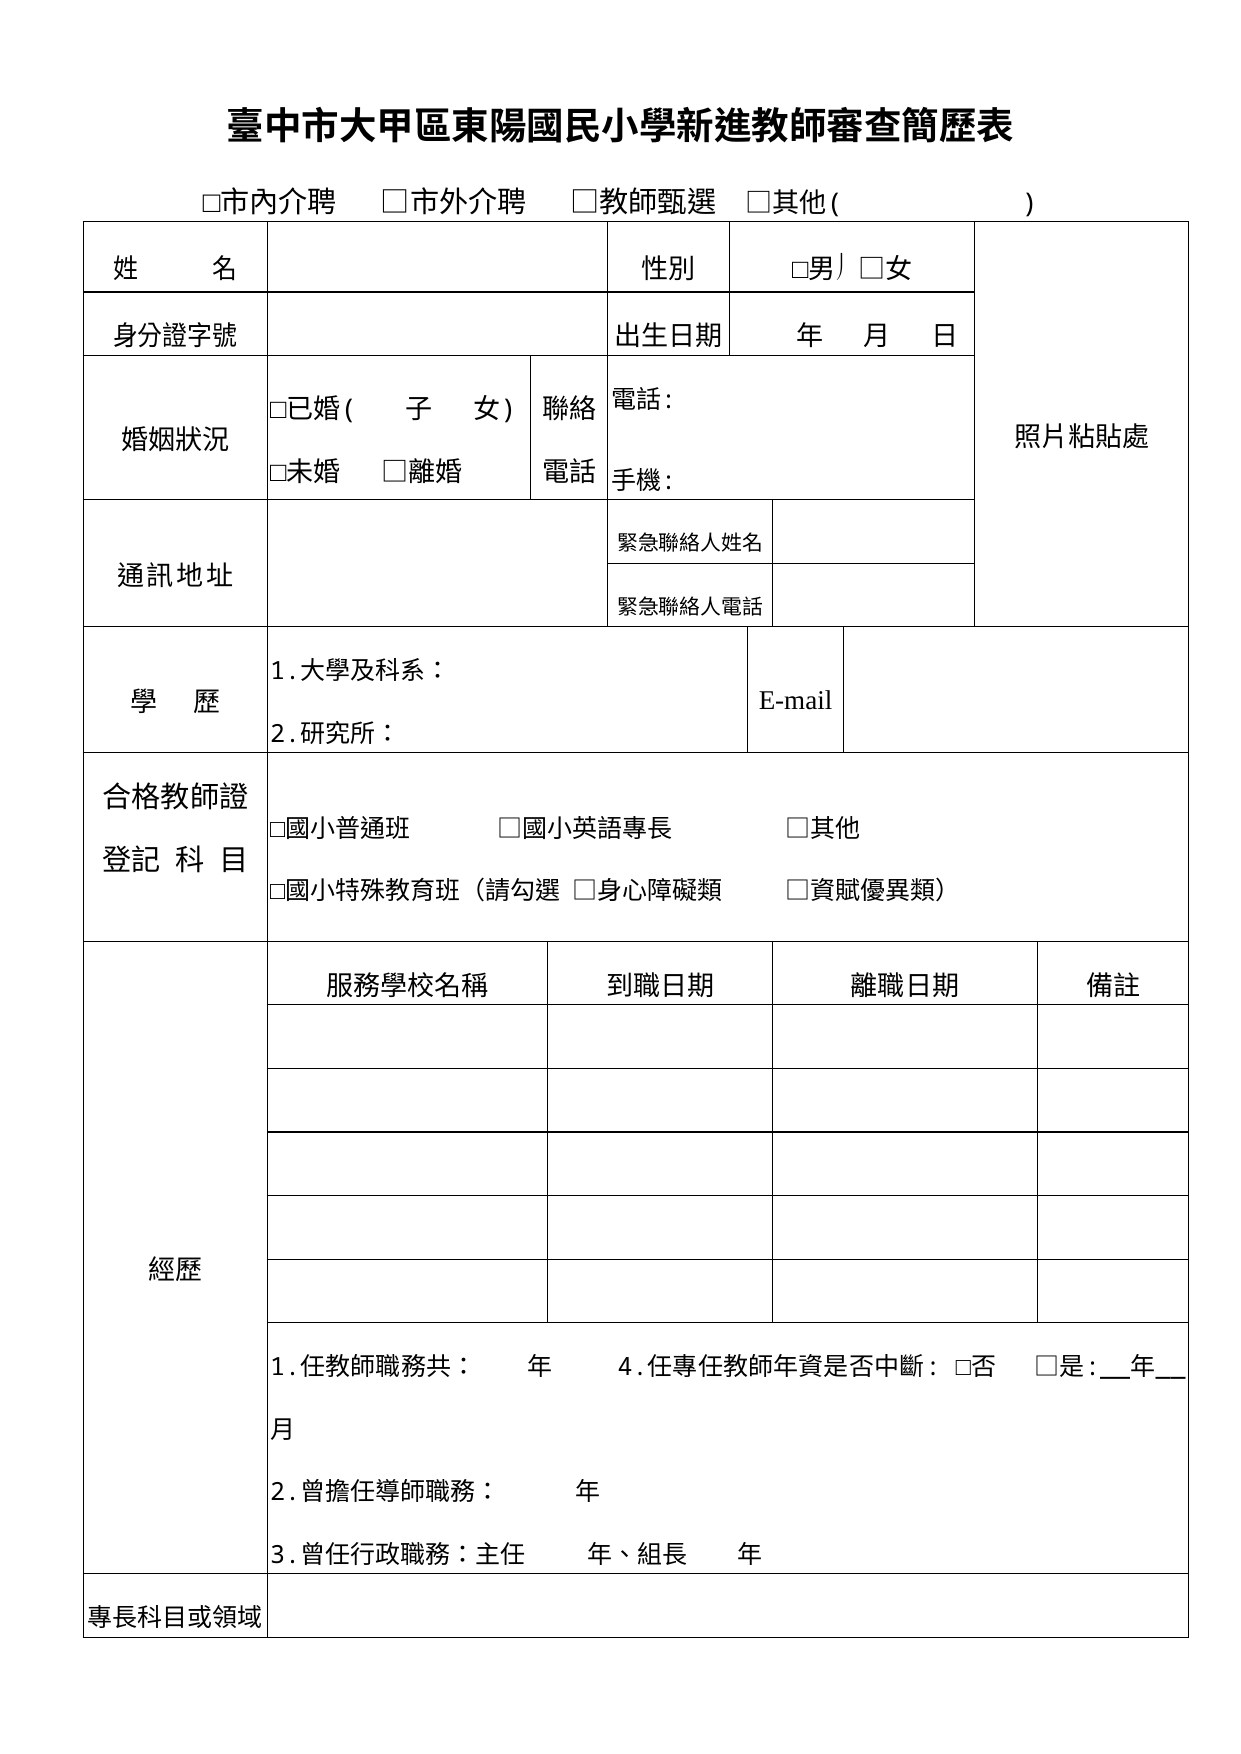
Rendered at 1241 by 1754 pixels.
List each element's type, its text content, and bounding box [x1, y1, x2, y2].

table_cell [773, 1260, 1037, 1322]
table_header [268, 222, 607, 291]
table_cell [773, 564, 974, 626]
table_cell 到職日期 [548, 942, 772, 1004]
text □市內介聘 □市外介聘 □教師甄選 □其他( ) [89, 178, 1152, 221]
table_cell 離職日期 [773, 942, 1037, 1004]
table_cell 緊急聯絡人電話 [608, 564, 772, 626]
table_cell 備註 [1038, 942, 1188, 1004]
table_cell 電話: 手機: [608, 356, 974, 499]
table_cell [268, 500, 607, 626]
table_cell E-mail [748, 627, 843, 752]
table_cell 聯絡電話 [531, 356, 607, 499]
table_cell [268, 1133, 547, 1195]
table_cell [773, 1133, 1037, 1195]
table_cell [548, 1133, 772, 1195]
table_cell 經歷 [84, 942, 267, 1573]
table_cell 1.任教師職務共： 年 4.任專任教師年資是否中斷: □否 □是:__年__月 2.曾擔任導師職務： 年 3.曾任行政職務：主任 年、組長 年 [268, 1323, 1188, 1573]
table_cell 緊急聯絡人姓名 [608, 500, 772, 563]
table_header □男 □女 [730, 222, 974, 291]
table_cell 身分證字號 [84, 293, 267, 355]
table_cell [268, 1260, 547, 1322]
table_cell [844, 627, 1188, 752]
table_cell [268, 1196, 547, 1258]
table_cell 婚姻狀況 [84, 356, 267, 499]
table_cell [268, 1069, 547, 1131]
table_cell □已婚( 子 女) □未婚 □離婚 [268, 356, 530, 499]
table_cell 1.大學及科系： 2.研究所： [268, 627, 747, 752]
table_cell [1038, 1133, 1188, 1195]
table_cell 出生日期 [608, 293, 729, 355]
table_cell [548, 1069, 772, 1131]
table_cell [1038, 1260, 1188, 1322]
table_cell [1038, 1069, 1188, 1131]
table_cell [773, 1005, 1037, 1068]
table_cell [1038, 1005, 1188, 1068]
table_cell 通訊地址 [84, 500, 267, 626]
text 臺中市大甲區東陽國民小學新進教師審查簡歷表 [89, 96, 1152, 150]
table_cell [1038, 1196, 1188, 1258]
table_cell [773, 1196, 1037, 1258]
table_header 姓 名 [84, 222, 267, 291]
table_cell 年 月 日 [730, 293, 974, 355]
table_cell [773, 500, 974, 563]
table_cell □國小普通班 □國小英語專長 □其他 □國小特殊教育班（請勾選 □身心障礙類 □資賦優異類） [268, 753, 1188, 941]
table_cell 專長科目或領域 [84, 1574, 267, 1637]
table_cell [548, 1196, 772, 1258]
table_cell [268, 293, 607, 355]
table_cell 服務學校名稱 [268, 942, 547, 1004]
table_cell [548, 1260, 772, 1322]
table_cell [268, 1005, 547, 1068]
table_cell 學歷 [84, 627, 267, 752]
table_cell 合格教師證 登記 科 目 [84, 753, 267, 941]
table_cell [548, 1005, 772, 1068]
table_cell [268, 1574, 1188, 1637]
table_header 照片粘貼處 [975, 222, 1188, 626]
table_cell [773, 1069, 1037, 1131]
table_header 性別 [608, 222, 729, 291]
